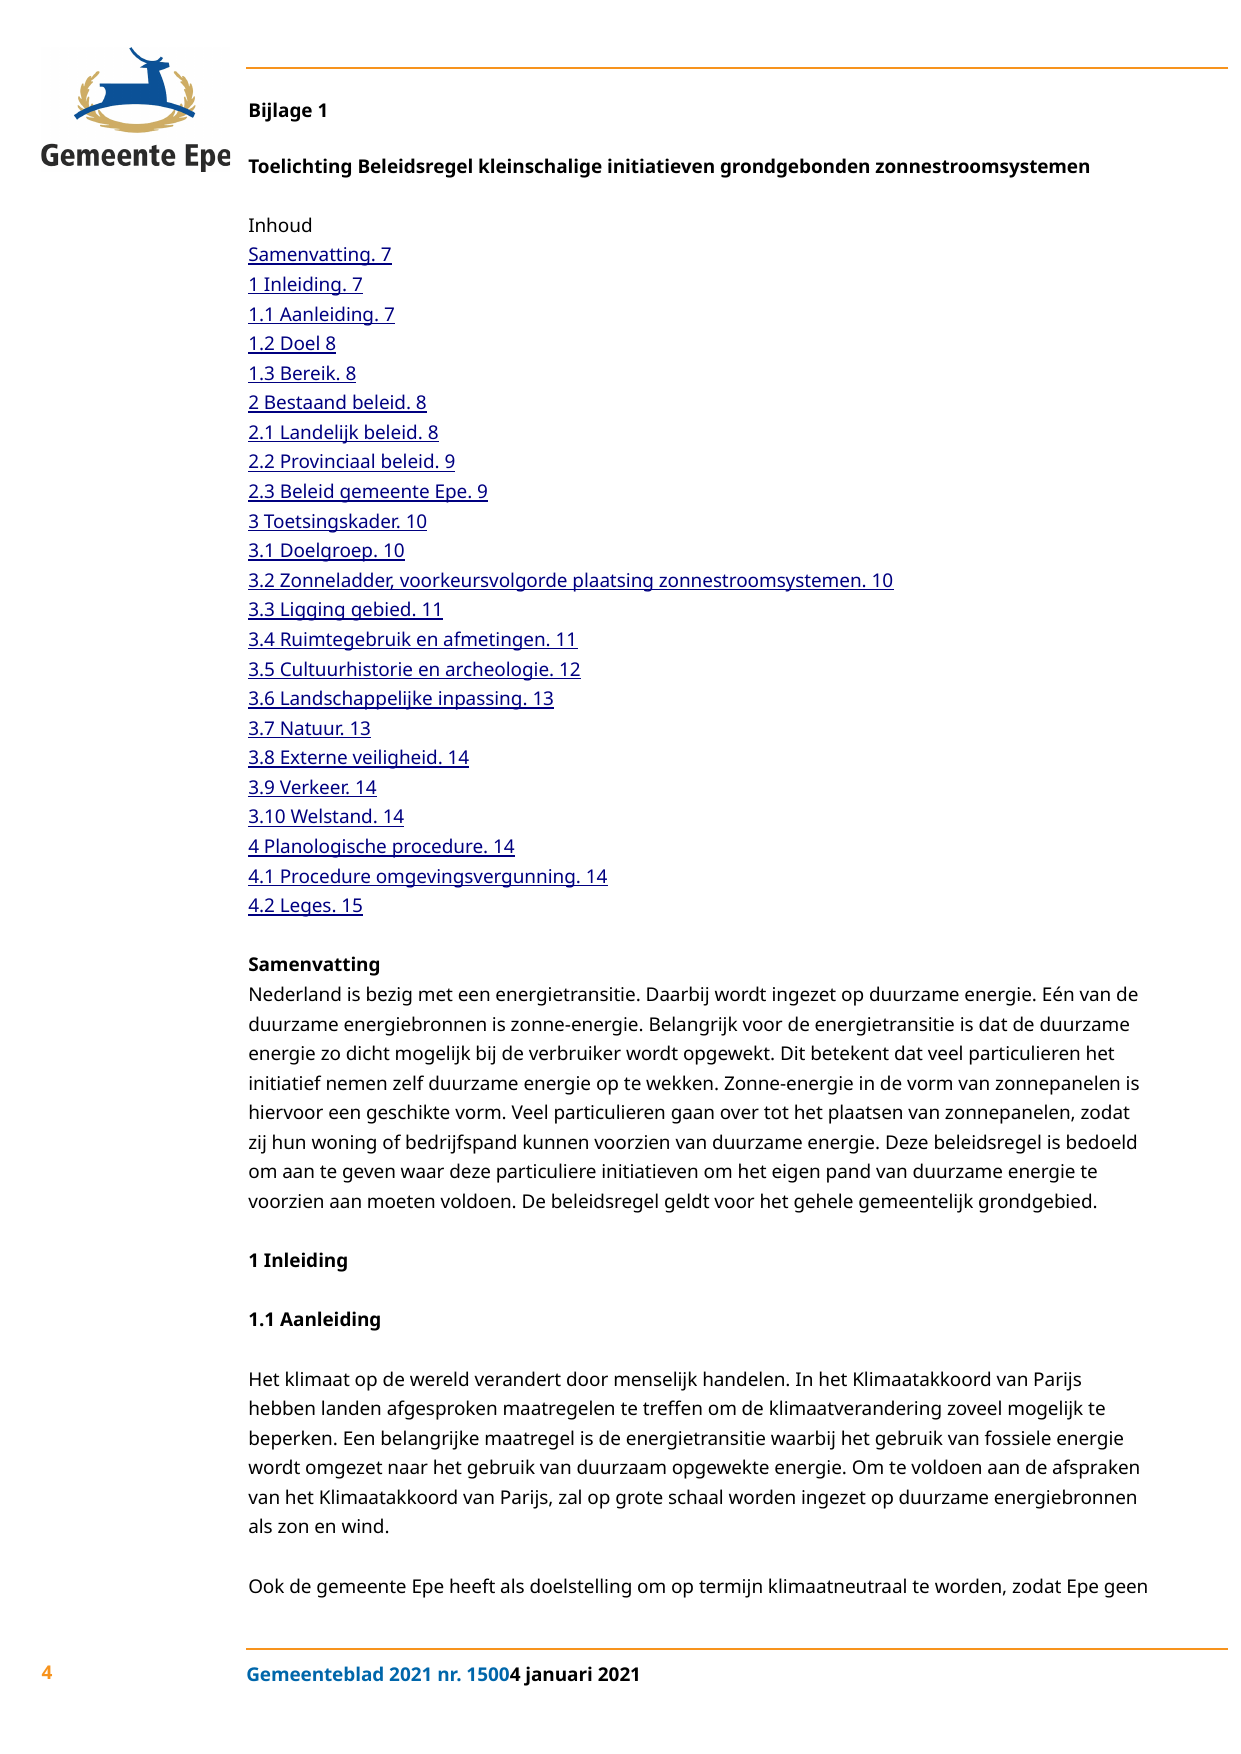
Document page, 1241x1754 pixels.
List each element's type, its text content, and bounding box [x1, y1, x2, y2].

text 2 Bestaand beleid. 8 [248, 389, 1152, 415]
text Toelichting Beleidsregel kleinschalige initiatieven grondgebonden zonnestroomsystemen [248, 153, 1152, 179]
text Samenvatting [248, 952, 1152, 977]
text 3.10 Welstand. 14 [248, 804, 1152, 829]
text 3.8 Externe veiligheid. 14 [248, 744, 1152, 770]
text 1.3 Bereik. 8 [248, 360, 1152, 386]
text Bijlage 1 [248, 95, 1152, 123]
text 4.1 Procedure omgevingsvergunning. 14 [248, 863, 1152, 889]
text 3.6 Landschappelijke inpassing. 13 [248, 685, 1152, 711]
text 3 Toetsingskader. 10 [248, 508, 1152, 534]
text 4 Planologische procedure. 14 [248, 833, 1152, 859]
text 1.2 Doel 8 [248, 330, 1152, 356]
picture [41, 47, 231, 172]
text 1 Inleiding. 7 [248, 271, 1152, 297]
text Het klimaat op de wereld verandert door menselijk handelen. In het Klimaatakkoord van Parijs hebben landen afgesproken maatregelen te treffen om de klimaatverandering zoveel mogelijk te beperken. Een belangrijke maatregel is de energietransitie waarbij het gebruik van fossiele energie wordt omgezet naar het gebruik van duurzaam opgewekte energie. Om te voldoen aan de afspraken van het Klimaatakkoord van Parijs, zal op grote schaal worden ingezet op duurzame energiebronnen als zon en wind. [248, 1366, 1152, 1539]
text 2.2 Provinciaal beleid. 9 [248, 449, 1152, 474]
text Ook de gemeente Epe heeft als doelstelling om op termijn klimaatneutraal te worden, zodat Epe geen [248, 1573, 1152, 1599]
text 2.1 Landelijk beleid. 8 [248, 419, 1152, 445]
text 1.1 Aanleiding [248, 1307, 1152, 1332]
text 3.9 Verkeer. 14 [248, 774, 1152, 800]
text Nederland is bezig met een energietransitie. Daarbij wordt ingezet op duurzame energie. Eén van de duurzame energiebronnen is zonne-energie. Belangrijk voor de energietransitie is dat de duurzame energie zo dicht mogelijk bij de verbruiker wordt opgewekt. Dit betekent dat veel particulieren het initiatief nemen zelf duurzame energie op te wekken. Zonne-energie in de vorm van zonnepanelen is hiervoor een geschikte vorm. Veel particulieren gaan over tot het plaatsen van zonnepanelen, zodat zij hun woning of bedrijfspand kunnen voorzien van duurzame energie. Deze beleidsregel is bedoeld om aan te geven waar deze particuliere initiatieven om het eigen pand van duurzame energie te voorzien aan moeten voldoen. De beleidsregel geldt voor het gehele gemeentelijk grondgebied. [248, 981, 1152, 1214]
text 4.2 Leges. 15 [248, 892, 1152, 918]
text 1 Inleiding [248, 1247, 1152, 1273]
text 3.5 Cultuurhistorie en archeologie. 12 [248, 656, 1152, 682]
text Samenvatting. 7 [248, 242, 1152, 267]
text 1.1 Aanleiding. 7 [248, 301, 1152, 327]
text Inhoud [248, 212, 1152, 238]
text 3.2 Zonneladder, voorkeursvolgorde plaatsing zonnestroomsystemen. 10 [248, 567, 1152, 593]
text 2.3 Beleid gemeente Epe. 9 [248, 478, 1152, 504]
text 3.1 Doelgroep. 10 [248, 537, 1152, 563]
text 3.7 Natuur. 13 [248, 715, 1152, 741]
text 3.3 Ligging gebied. 11 [248, 597, 1152, 622]
text 3.4 Ruimtegebruik en afmetingen. 11 [248, 626, 1152, 652]
